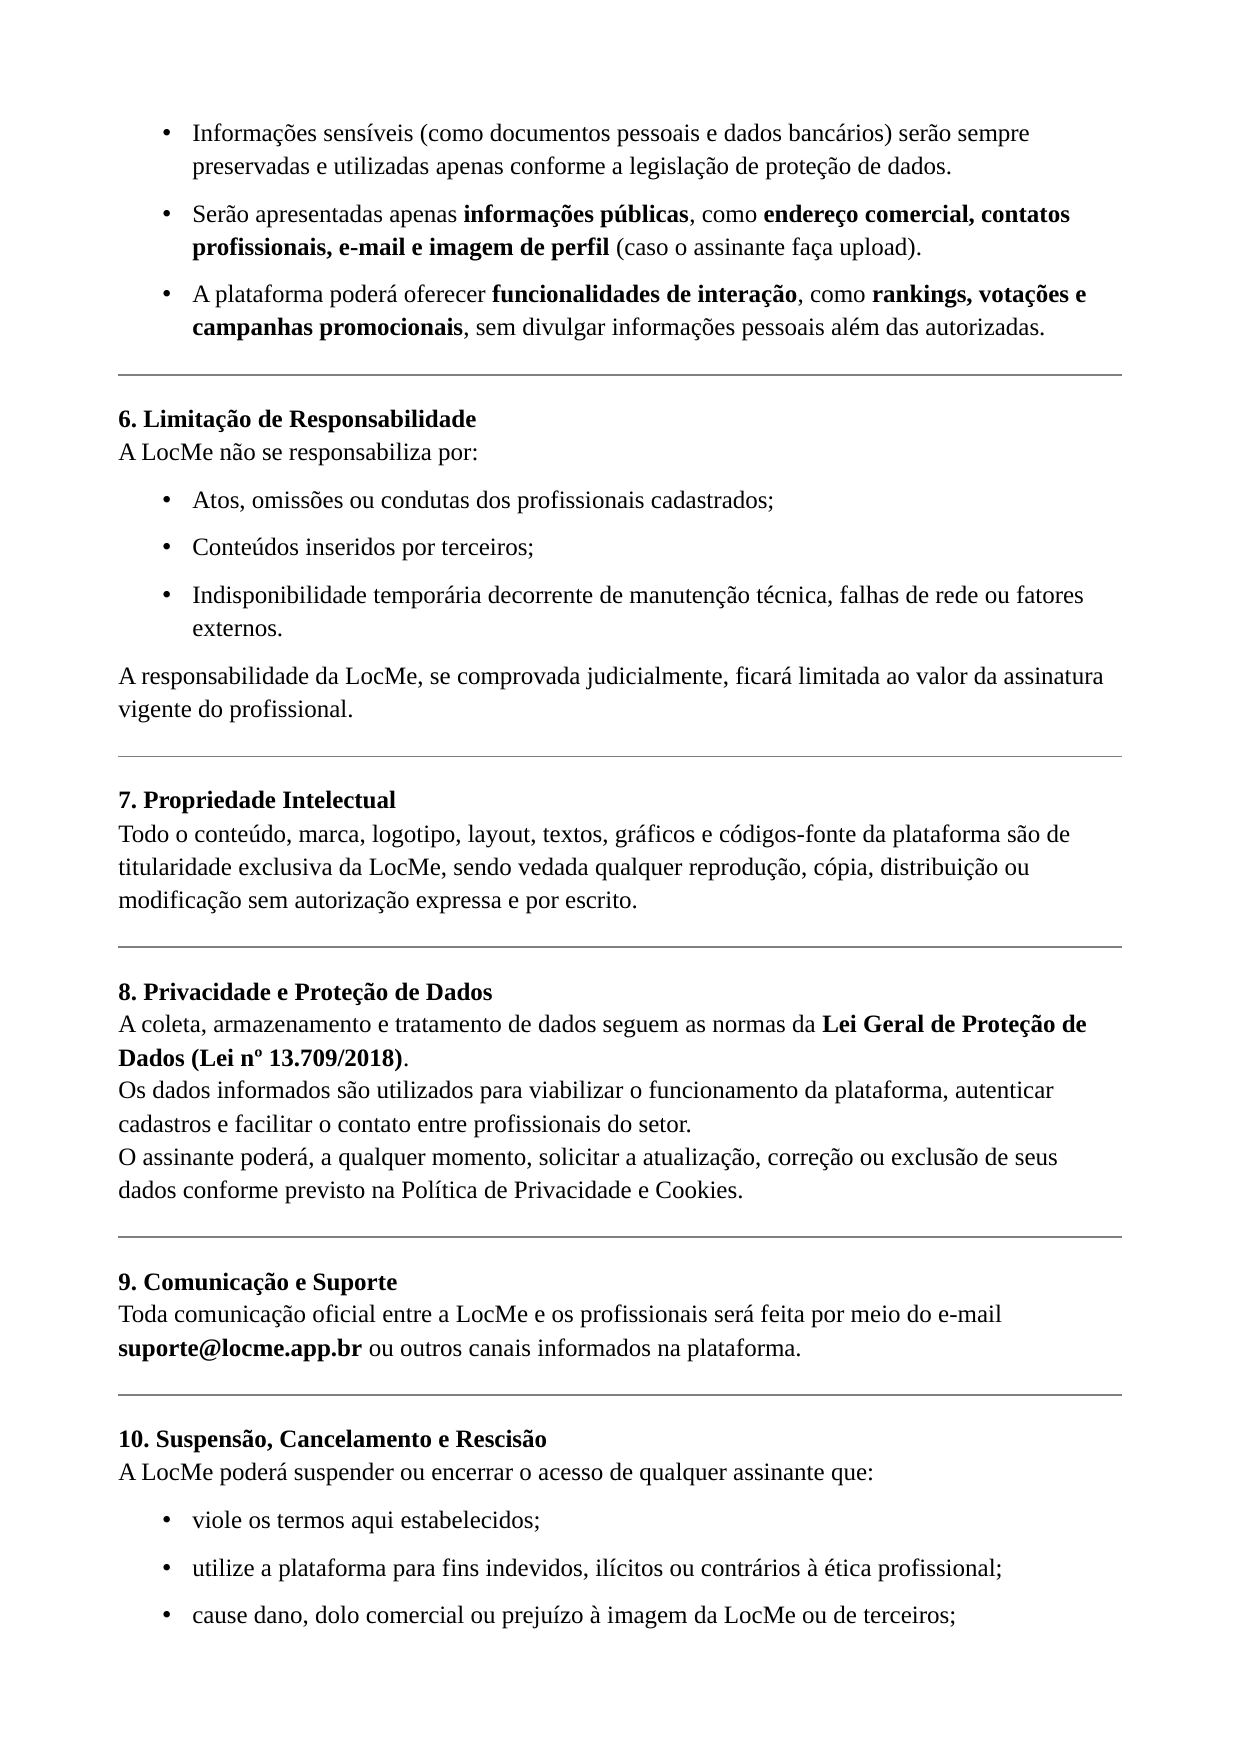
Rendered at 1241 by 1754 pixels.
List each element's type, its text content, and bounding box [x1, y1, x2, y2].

list Informações sensíveis (como documentos pessoais e dados bancários) serão sempre preservadas e utilizadas apenas conforme a legislação de proteção de dados. [162, 118, 1122, 180]
text 6. Limitação de Responsabilidade A LocMe não se responsabiliza por: [118, 404, 1122, 466]
list Atos, omissões ou condutas dos profissionais cadastrados; [162, 485, 1122, 514]
text A responsabilidade da LocMe, se comprovada judicialmente, ficará limitada ao valor da assinatura vigente do profissional. [118, 661, 1122, 722]
list Serão apresentadas apenas informações públicas, como endereço comercial, contatos profissionais, e-mail e imagem de perfil (caso o assinante faça upload). [162, 199, 1122, 261]
text 10. Suspensão, Cancelamento e Rescisão A LocMe poderá suspender ou encerrar o acesso de qualquer assinante que: [118, 1424, 1122, 1486]
list A plataforma poderá oferecer funcionalidades de interação, como rankings, votações e campanhas promocionais, sem divulgar informações pessoais além das autorizadas. [162, 279, 1122, 341]
list cause dano, dolo comercial ou prejuízo à imagem da LocMe ou de terceiros; [162, 1600, 1122, 1629]
list viole os termos aqui estabelecidos; [162, 1505, 1122, 1534]
text 8. Privacidade e Proteção de Dados A coleta, armazenamento e tratamento de dados seguem as normas da Lei Geral de Proteção de Dados (Lei nº 13.709/2018). Os dados informados são utilizados para viabilizar o funcionamento da plataforma, autenticar cadastros e facilitar o contato entre profissionais do setor. O assinante poderá, a qualquer momento, solicitar a atualização, correção ou exclusão de seus dados conforme previsto na Política de Privacidade e Cookies. [118, 977, 1122, 1203]
text 7. Propriedade Intelectual Todo o conteúdo, marca, logotipo, layout, textos, gráficos e códigos-fonte da plataforma são de titularidade exclusiva da LocMe, sendo vedada qualquer reprodução, cópia, distribuição ou modificação sem autorização expressa e por escrito. [118, 786, 1122, 913]
list Conteúdos inseridos por terceiros; [162, 532, 1122, 561]
list utilize a plataforma para fins indevidos, ilícitos ou contrários à ética profissional; [162, 1553, 1122, 1581]
list Indisponibilidade temporária decorrente de manutenção técnica, falhas de rede ou fatores externos. [162, 580, 1122, 642]
text 9. Comunicação e Suporte Toda comunicação oficial entre a LocMe e os profissionais será feita por meio do e-mail suporte@locme.app.br ou outros canais informados na plataforma. [118, 1267, 1122, 1361]
